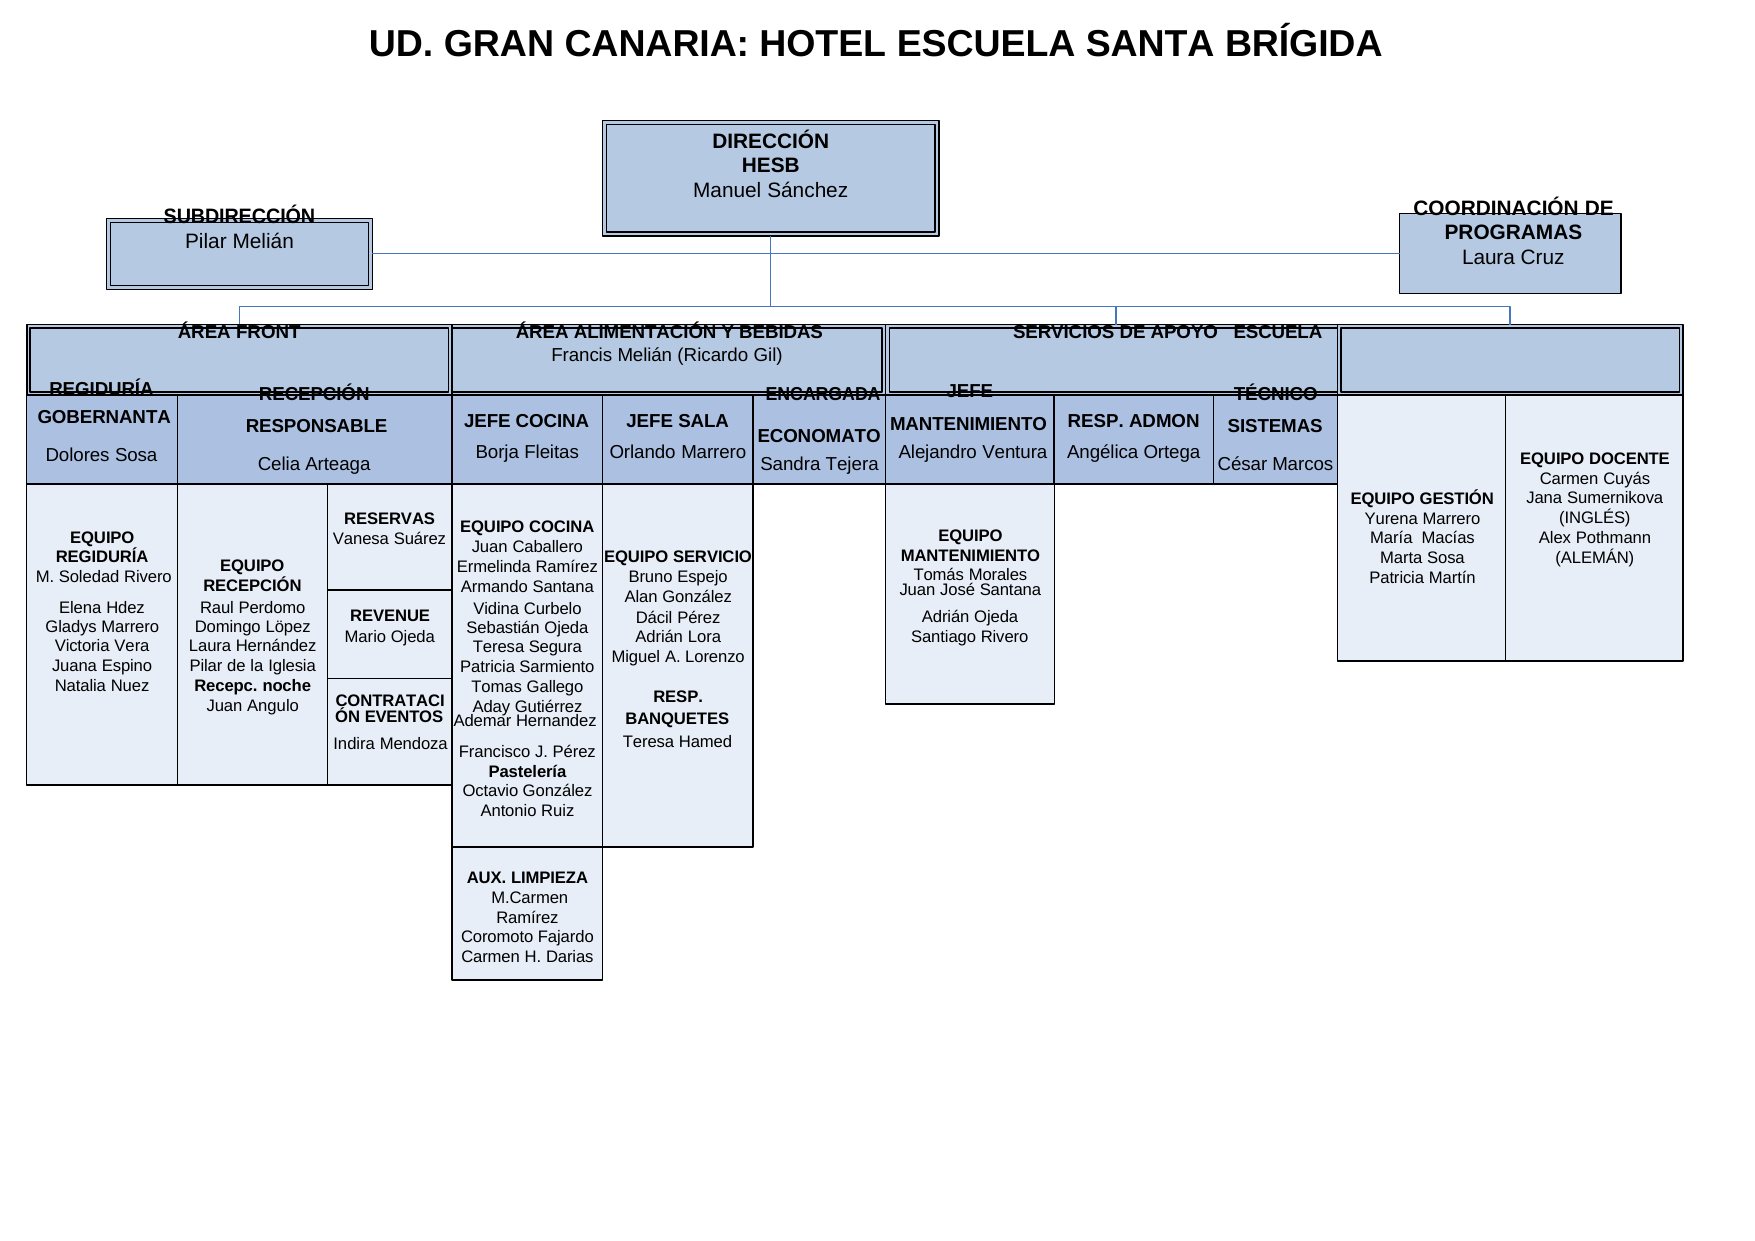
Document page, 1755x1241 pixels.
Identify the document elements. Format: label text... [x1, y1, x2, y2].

text SERVICIOS DE APOYO ESCUELA [1511, 321, 1696, 343]
subtitle SUBDIRECCIÓN [161, 204, 317, 218]
subtitle AUX. LIMPIEZA [603, 868, 1040, 887]
text Laura Cruz [1330, 244, 1399, 253]
text SISTEMAS [1684, 421, 1696, 435]
text Laura Cruz [1622, 244, 1696, 268]
subtitle UD. GRAN CANARIA: HOTEL ESCUELA SANTA BRÍGIDA [368, 21, 1696, 64]
subtitle BANQUETES [754, 716, 1696, 726]
text Teresa Hamed [754, 733, 1696, 751]
text Laura Cruz [1330, 254, 1399, 268]
text COORDINACIÓN DE PROGRAMAS [1413, 195, 1613, 213]
subtitle AUX. LIMPIEZA [14, 868, 451, 887]
